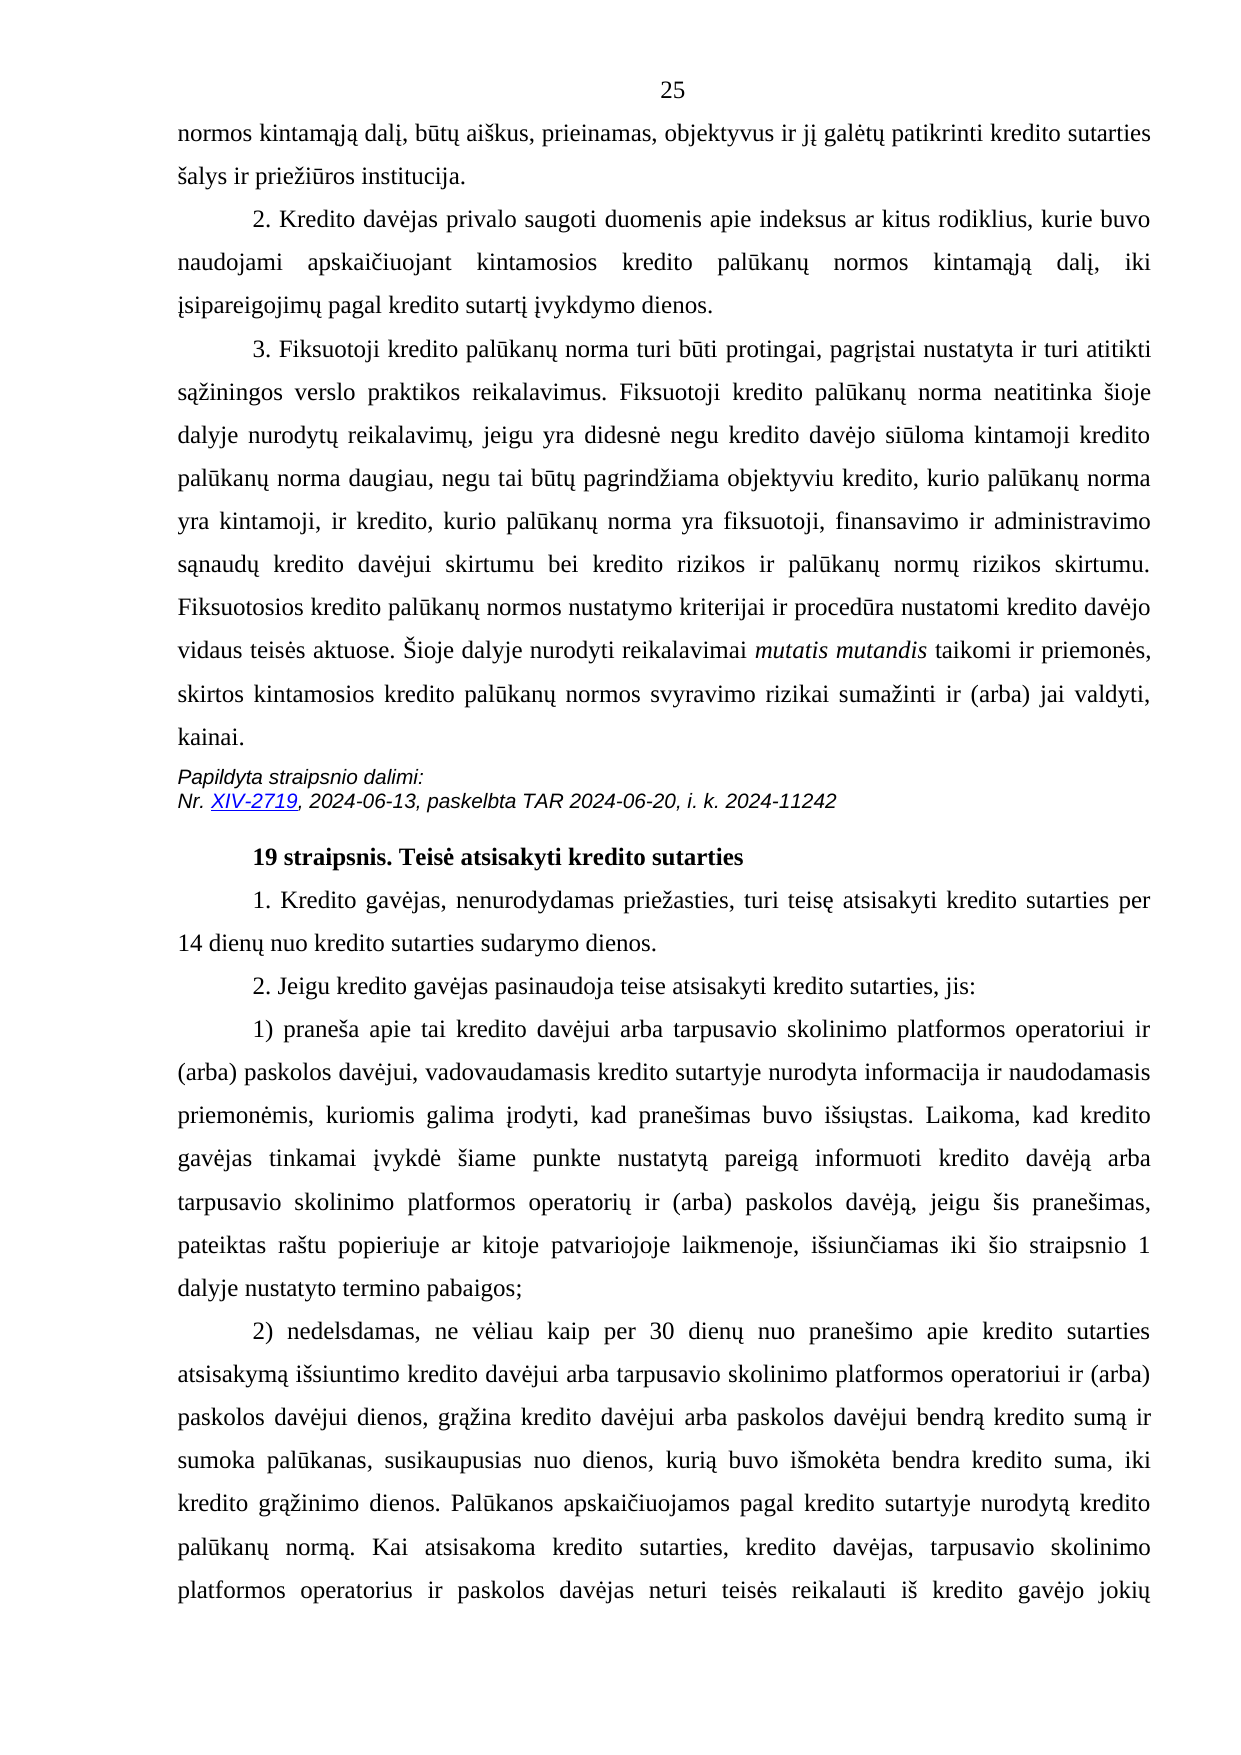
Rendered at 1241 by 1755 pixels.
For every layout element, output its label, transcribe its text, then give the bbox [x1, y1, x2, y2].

text Nr. XIV-2719, 2024-06-13, paskelbta TAR 2024-06-20, i. k. 2024-11242 [177, 789, 1152, 813]
subtitle 19 straipsnis. Teisė atsisakyti kredito sutarties [177, 842, 1152, 870]
text 2) nedelsdamas, ne vėliau kaip per 30 dienų nuo pranešimo apie kredito sutarties atsisakymą išsiuntimo kredito davėjui arba tarpusavio skolinimo platformos operatoriui ir (arba) paskolos davėjui dienos, grąžina kredito davėjui arba paskolos davėjui bendrą kredito sumą ir sumoka palūkanas, susikaupusias nuo dienos, kurią buvo išmokėta bendra kredito suma, iki kredito grąžinimo dienos. Palūkanos apskaičiuojamos pagal kredito sutartyje nurodytą kredito palūkanų normą. Kai atsisakoma kredito sutarties, kredito davėjas, tarpusavio skolinimo platformos operatorius ir paskolos davėjas neturi teisės reikalauti iš kredito gavėjo jokių [177, 1316, 1152, 1603]
text normos kintamąją dalį, būtų aiškus, prieinamas, objektyvus ir jį galėtų patikrinti kredito sutarties šalys ir priežiūros institucija. [177, 118, 1152, 190]
text 1. Kredito gavėjas, nenurodydamas priežasties, turi teisę atsisakyti kredito sutarties per 14 dienų nuo kredito sutarties sudarymo dienos. [177, 885, 1152, 957]
text 3. Fiksuotoji kredito palūkanų norma turi būti protingai, pagrįstai nustatyta ir turi atitikti sąžiningos verslo praktikos reikalavimus. Fiksuotoji kredito palūkanų norma neatitinka šioje dalyje nurodytų reikalavimų, jeigu yra didesnė negu kredito davėjo siūloma kintamoji kredito palūkanų norma daugiau, negu tai būtų pagrindžiama objektyviu kredito, kurio palūkanų norma yra kintamoji, ir kredito, kurio palūkanų norma yra fiksuotoji, finansavimo ir administravimo sąnaudų kredito davėjui skirtumu bei kredito rizikos ir palūkanų normų rizikos skirtumu. Fiksuotosios kredito palūkanų normos nustatymo kriterijai ir procedūra nustatomi kredito davėjo vidaus teisės aktuose. Šioje dalyje nurodyti reikalavimai mutatis mutandis taikomi ir priemonės, skirtos kintamosios kredito palūkanų normos svyravimo rizikai sumažinti ir (arba) jai valdyti, kainai. [177, 334, 1152, 751]
text Papildyta straipsnio dalimi: [177, 765, 1152, 789]
text 1) praneša apie tai kredito davėjui arba tarpusavio skolinimo platformos operatoriui ir (arba) paskolos davėjui, vadovaudamasis kredito sutartyje nurodyta informacija ir naudodamasis priemonėmis, kuriomis galima įrodyti, kad pranešimas buvo išsiųstas. Laikoma, kad kredito gavėjas tinkamai įvykdė šiame punkte nustatytą pareigą informuoti kredito davėją arba tarpusavio skolinimo platformos operatorių ir (arba) paskolos davėją, jeigu šis pranešimas, pateiktas raštu popieriuje ar kitoje patvariojoje laikmenoje, išsiunčiamas iki šio straipsnio 1 dalyje nustatyto termino pabaigos; [177, 1014, 1152, 1302]
text 2. Jeigu kredito gavėjas pasinaudoja teise atsisakyti kredito sutarties, jis: [177, 971, 1152, 1000]
text 2. Kredito davėjas privalo saugoti duomenis apie indeksus ar kitus rodiklius, kurie buvo naudojami apskaičiuojant kintamosios kredito palūkanų normos kintamąją dalį, iki įsipareigojimų pagal kredito sutartį įvykdymo dienos. [177, 204, 1152, 319]
